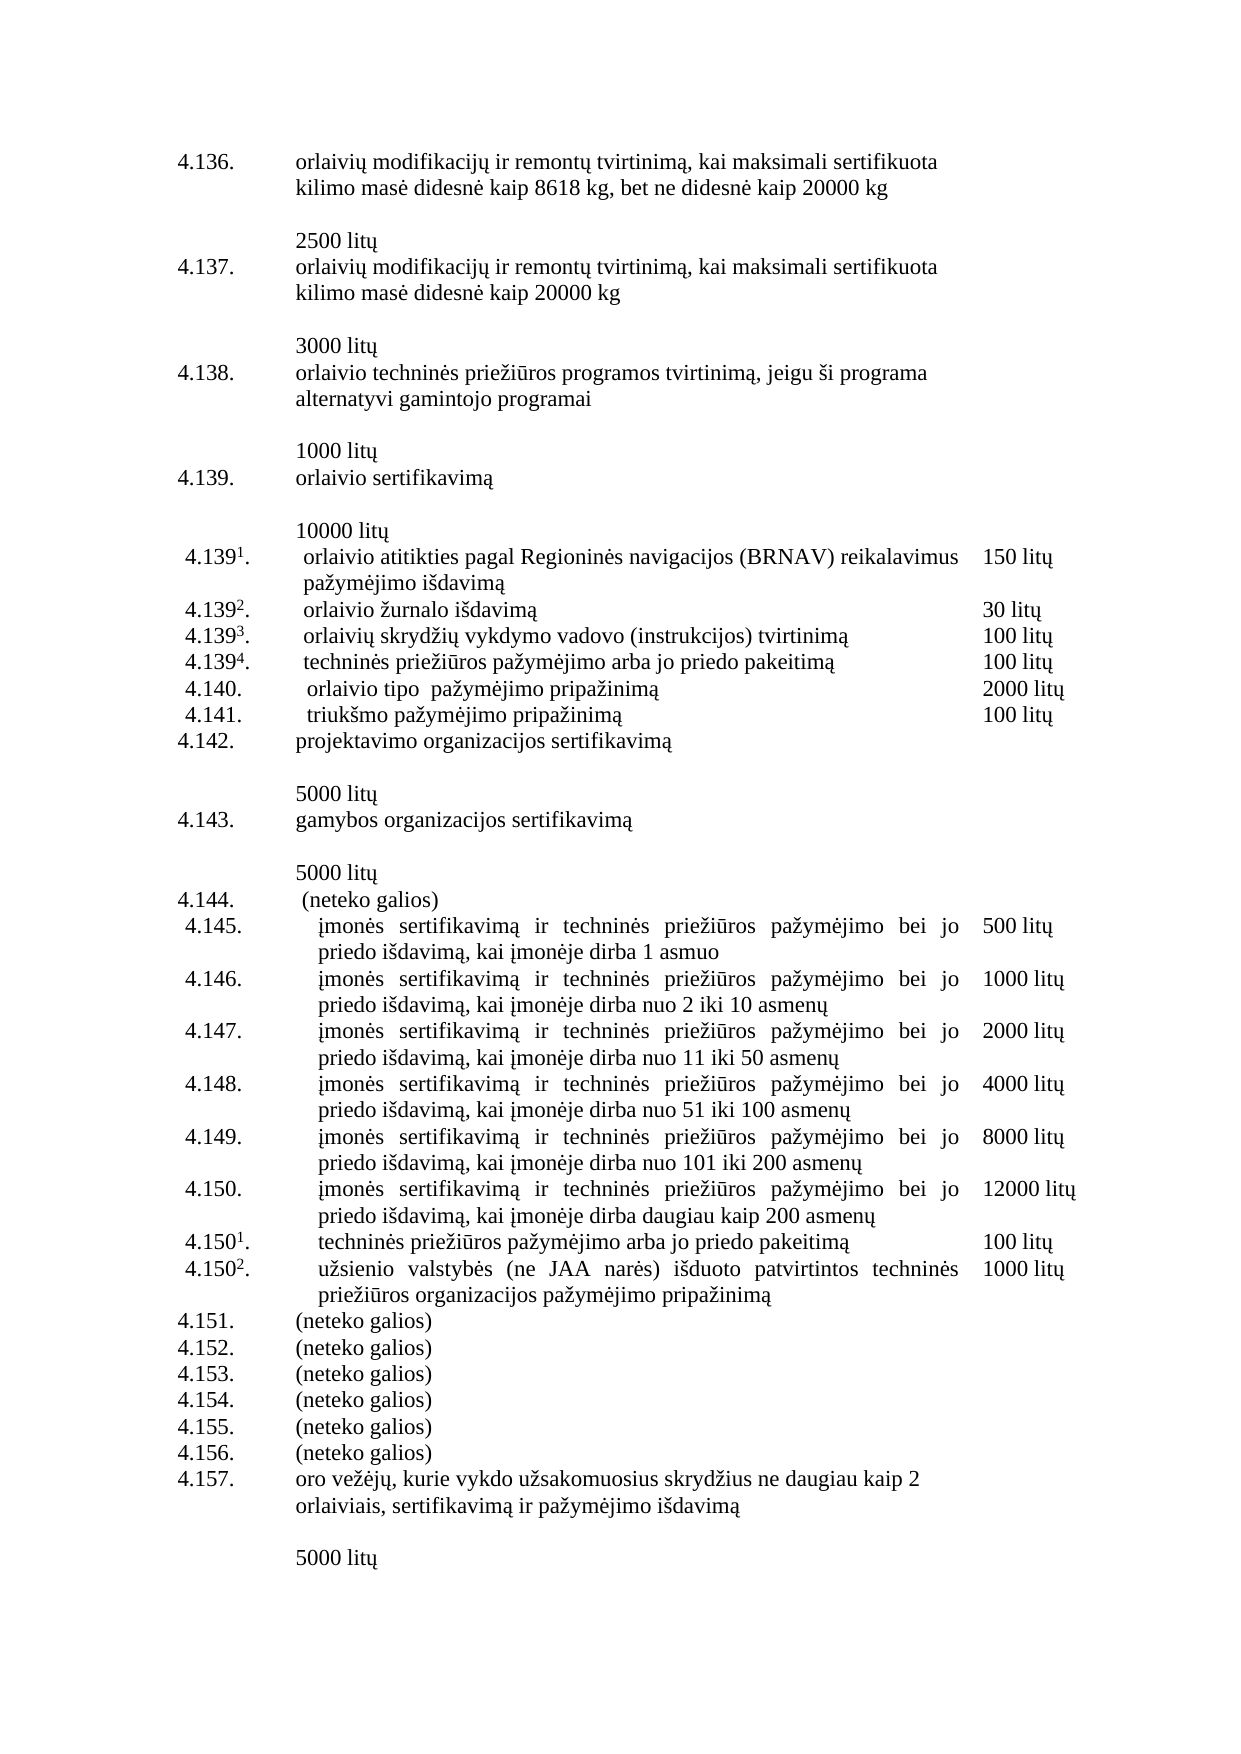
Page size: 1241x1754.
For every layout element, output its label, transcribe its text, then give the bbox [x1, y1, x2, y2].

table_cell 1000 litų [971, 965, 1144, 1017]
table_cell įmonės sertifikavimą ir techninės priežiūros pažymėjimo bei jo priedo išdavimą, kai įmonėje dirba nuo 101 iki 200 asmenų [307, 1123, 971, 1176]
table_cell 4.146. [174, 965, 307, 1017]
table_cell 4.150. [174, 1176, 307, 1228]
table_cell užsienio valstybės (ne JAA narės) išduoto patvirtintos techninės priežiūros organizacijos pažymėjimo pripažinimą [307, 1255, 971, 1307]
table_cell įmonės sertifikavimą ir techninės priežiūros pažymėjimo bei jo priedo išdavimą, kai įmonėje dirba nuo 51 iki 100 asmenų [307, 1070, 971, 1123]
table_cell 4.149. [174, 1123, 307, 1176]
table_cell 4.148. [174, 1070, 307, 1123]
text 4.151. (neteko galios) [177, 1307, 945, 1334]
table_cell 8000 litų [971, 1123, 1144, 1176]
table_cell įmonės sertifikavimą ir techninės priežiūros pažymėjimo bei jo priedo išdavimą, kai įmonėje dirba daugiau kaip 200 asmenų [307, 1176, 971, 1228]
table_header įmonės sertifikavimą ir techninės priežiūros pažymėjimo bei jo priedo išdavimą, kai įmonėje dirba 1 asmuo [307, 912, 971, 965]
table_cell įmonės sertifikavimą ir techninės priežiūros pažymėjimo bei jo priedo išdavimą, kai įmonėje dirba nuo 2 iki 10 asmenų [307, 965, 971, 1017]
table_cell 2000 litų [971, 1018, 1144, 1070]
table_cell techninės priežiūros pažymėjimo arba jo priedo pakeitimą [292, 649, 971, 675]
table_cell 100 litų [971, 701, 1144, 727]
table_cell 4.1392. [174, 596, 292, 622]
table_header 4.145. [174, 912, 307, 965]
table_cell 4.140. [174, 675, 292, 701]
table_cell 2000 litų [971, 675, 1144, 701]
text 4.152. (neteko galios) [177, 1334, 945, 1360]
table_cell 4.1501. [174, 1228, 307, 1254]
table_cell orlaivio žurnalo išdavimą [292, 596, 971, 622]
table_cell įmonės sertifikavimą ir techninės priežiūros pažymėjimo bei jo priedo išdavimą, kai įmonėje dirba nuo 11 iki 50 asmenų [307, 1018, 971, 1070]
table_cell techninės priežiūros pažymėjimo arba jo priedo pakeitimą [307, 1228, 971, 1254]
text 4.153. (neteko galios) [177, 1360, 945, 1386]
table_cell orlaivių skrydžių vykdymo vadovo (instrukcijos) tvirtinimą [292, 622, 971, 648]
text 4.143. gamybos organizacijos sertifikavimą 5000 litų [177, 807, 945, 886]
table_cell 100 litų [971, 649, 1144, 675]
table_cell triukšmo pažymėjimo pripažinimą [292, 701, 971, 727]
table_header 150 litų [971, 543, 1144, 596]
table_cell 100 litų [971, 1228, 1144, 1254]
list (neteko galios) [177, 886, 945, 912]
table_cell 4.141. [174, 701, 292, 727]
table_cell 12000 litų [971, 1176, 1144, 1228]
text 4.155. (neteko galios) [177, 1413, 945, 1439]
table_cell 4.1502. [174, 1255, 307, 1307]
table_header 4.1391. [174, 543, 292, 596]
table_header orlaivio atitikties pagal Regioninės navigacijos (BRNAV) reikalavimus pažymėjimo išdavimą [292, 543, 971, 596]
table_cell 4.1394. [174, 649, 292, 675]
table_cell 1000 litų [971, 1255, 1144, 1307]
table_header 500 litų [971, 912, 1144, 965]
text 4.136. orlaivių modifikacijų ir remontų tvirtinimą, kai maksimali sertifikuota kilimo masė didesnė kaip 8618 kg, bet ne didesnė kaip 20000 kg 2500 litų [177, 148, 945, 253]
table_cell 4.1393. [174, 622, 292, 648]
text 4.154. (neteko galios) [177, 1386, 945, 1413]
table_cell 4000 litų [971, 1070, 1144, 1123]
table_cell 100 litų [971, 622, 1144, 648]
text 4.142. projektavimo organizacijos sertifikavimą 5000 litų [177, 727, 945, 807]
table_cell 4.147. [174, 1018, 307, 1070]
table_cell 30 litų [971, 596, 1144, 622]
text 4.138. orlaivio techninės priežiūros programos tvirtinimą, jeigu ši programa alternatyvi gamintojo programai 1000 litų [177, 358, 945, 464]
text 4.139. orlaivio sertifikavimą 10000 litų [177, 464, 945, 543]
table_cell orlaivio tipo pažymėjimo pripažinimą [292, 675, 971, 701]
text 4.137. orlaivių modifikacijų ir remontų tvirtinimą, kai maksimali sertifikuota kilimo masė didesnė kaip 20000 kg 3000 litų [177, 253, 945, 358]
text 4.156. (neteko galios) [177, 1439, 945, 1465]
text 4.157. oro vežėjų, kurie vykdo užsakomuosius skrydžius ne daugiau kaip 2 orlaiviais, sertifikavimą ir pažymėjimo išdavimą 5000 litų [177, 1465, 945, 1571]
